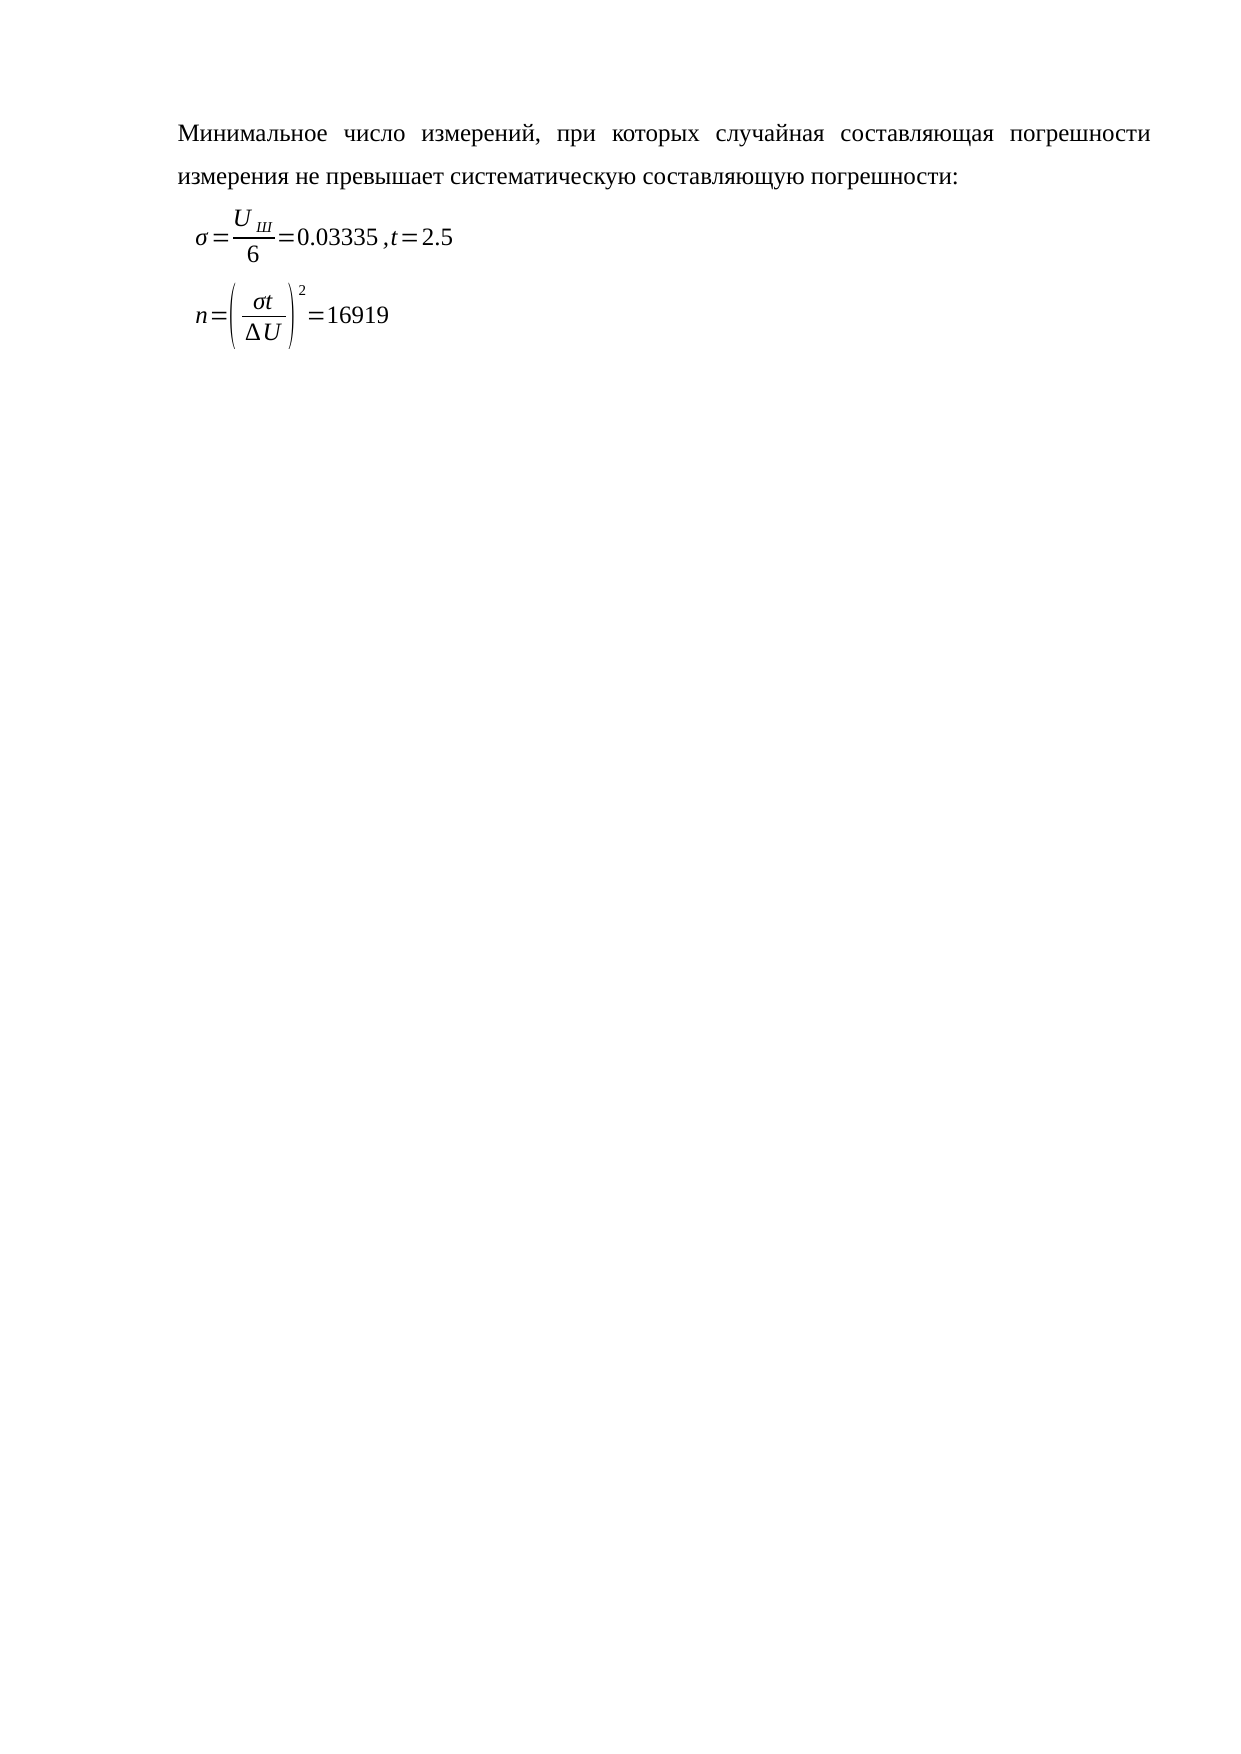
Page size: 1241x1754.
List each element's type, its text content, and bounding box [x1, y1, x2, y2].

text Минимальное число измерений, при которых случайная составляющая погрешности измерения не превышает систематическую составляющую погрешности: [177, 118, 1152, 190]
